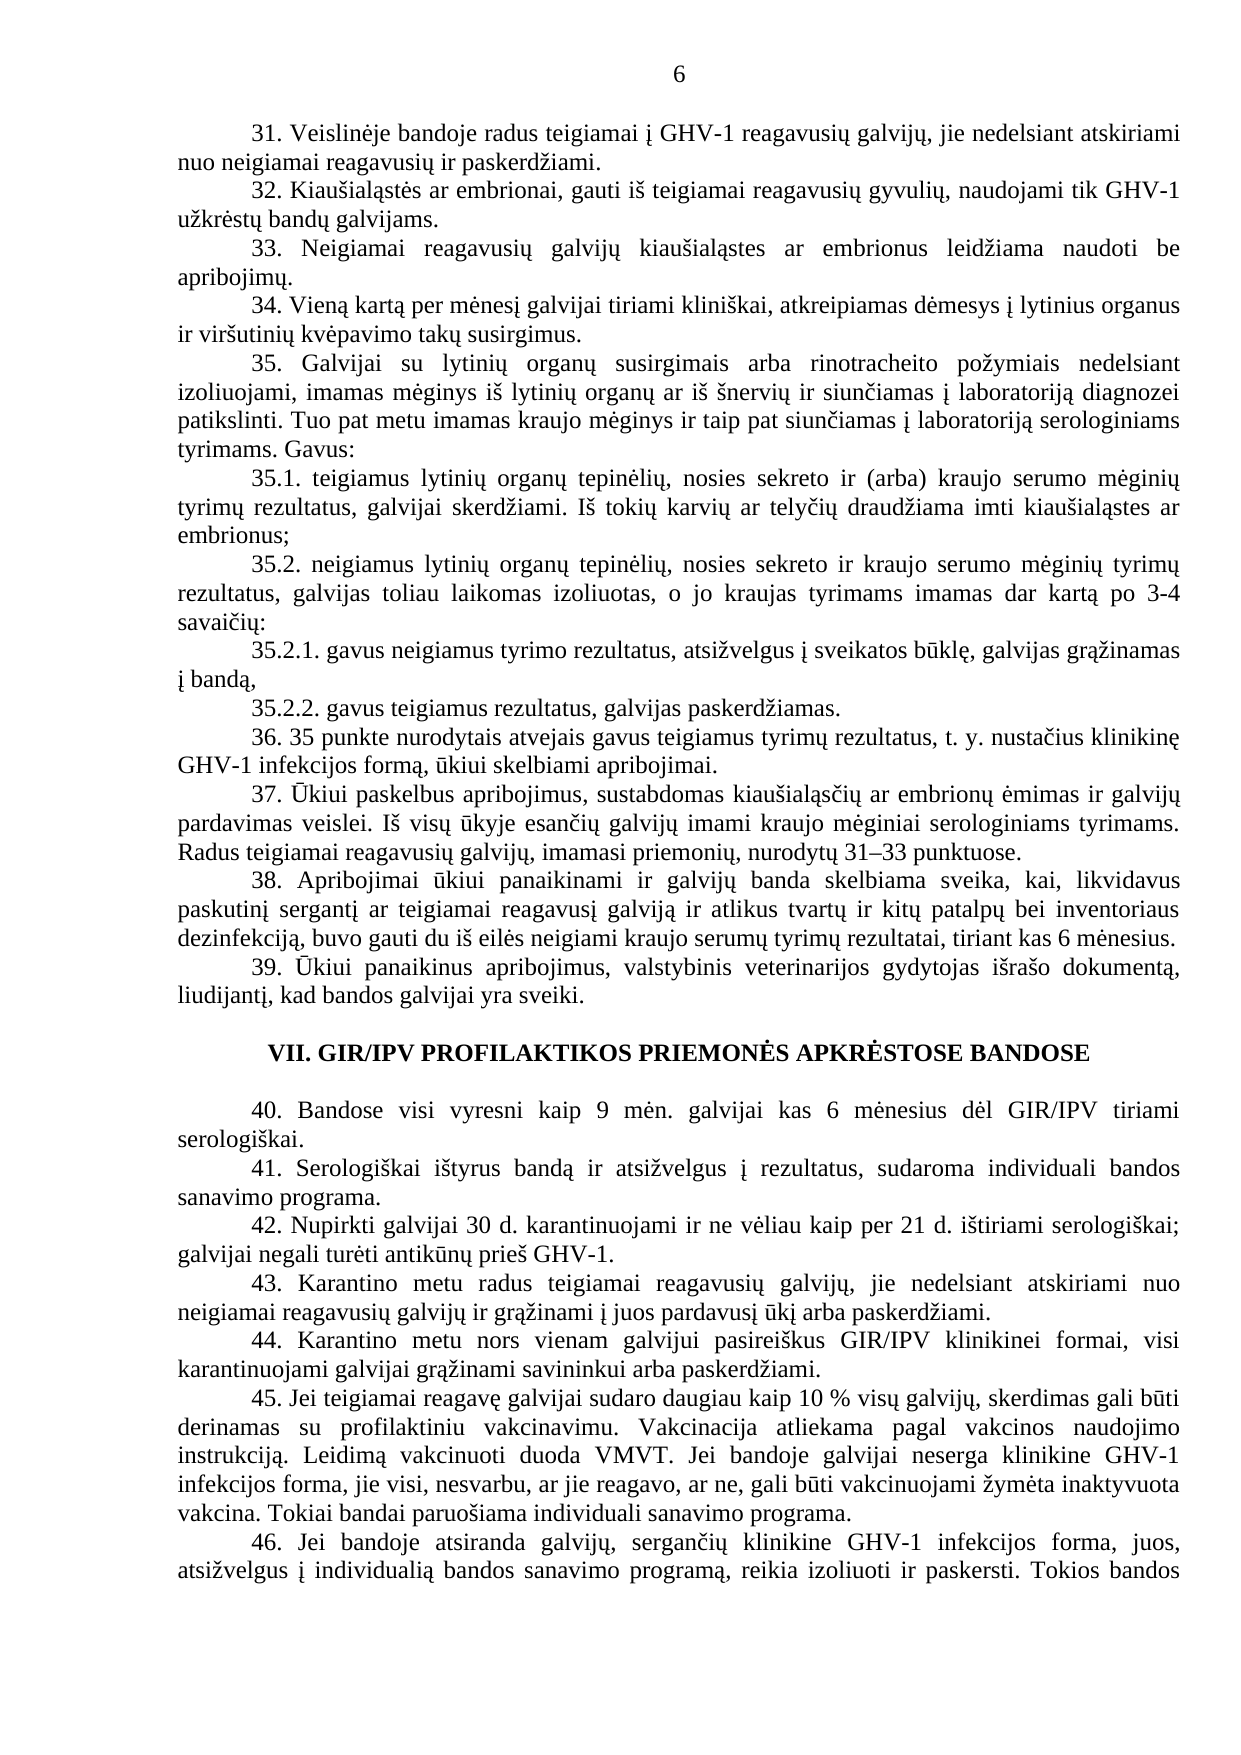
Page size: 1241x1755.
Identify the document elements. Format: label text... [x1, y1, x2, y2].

text 35.1. teigiamus lytinių organų tepinėlių, nosies sekreto ir (arba) kraujo serumo mėginių tyrimų rezultatus, galvijai skerdžiami. Iš tokių karvių ar telyčių draudžiama imti kiaušialąstes ar embrionus; [177, 463, 1181, 549]
text 37. Ūkiui paskelbus apribojimus, sustabdomas kiaušialąsčių ar embrionų ėmimas ir galvijų pardavimas veislei. Iš visų ūkyje esančių galvijų imami kraujo mėginiai serologiniams tyrimams. Radus teigiamai reagavusių galvijų, imamasi priemonių, nurodytų 31–33 punktuose. [177, 779, 1181, 866]
text 46. Jei bandoje atsiranda galvijų, sergančių klinikine GHV-1 infekcijos forma, juos, atsižvelgus į individualią bandos sanavimo programą, reikia izoliuoti ir paskersti. Tokios bandos [177, 1527, 1181, 1584]
text 35. Galvijai su lytinių organų susirgimais arba rinotracheito požymiais nedelsiant izoliuojami, imamas mėginys iš lytinių organų ar iš šnervių ir siunčiamas į laboratoriją diagnozei patikslinti. Tuo pat metu imamas kraujo mėginys ir taip pat siunčiamas į laboratoriją serologiniams tyrimams. Gavus: [177, 348, 1181, 463]
text 35.2.1. gavus neigiamus tyrimo rezultatus, atsižvelgus į sveikatos būklę, galvijas grąžinamas į bandą, [177, 636, 1181, 693]
text 39. Ūkiui panaikinus apribojimus, valstybinis veterinarijos gydytojas išrašo dokumentą, liudijantį, kad bandos galvijai yra sveiki. [177, 952, 1181, 1009]
text VII. GIR/IPV profilaktikos priemonės apkrėstose bandose [177, 1038, 1181, 1067]
text 36. 35 punkte nurodytais atvejais gavus teigiamus tyrimų rezultatus, t. y. nustačius klinikinę GHV-1 infekcijos formą, ūkiui skelbiami apribojimai. [177, 722, 1181, 779]
text 45. Jei teigiamai reagavę galvijai sudaro daugiau kaip 10 % visų galvijų, skerdimas gali būti derinamas su profilaktiniu vakcinavimu. Vakcinacija atliekama pagal vakcinos naudojimo instrukciją. Leidimą vakcinuoti duoda VMVT. Jei bandoje galvijai neserga klinikine GHV-1 infekcijos forma, jie visi, nesvarbu, ar jie reagavo, ar ne, gali būti vakcinuojami žymėta inaktyvuota vakcina. Tokiai bandai paruošiama individuali sanavimo programa. [177, 1383, 1181, 1527]
text 41. Serologiškai ištyrus bandą ir atsižvelgus į rezultatus, sudaroma individuali bandos sanavimo programa. [177, 1153, 1181, 1211]
text 38. Apribojimai ūkiui panaikinami ir galvijų banda skelbiama sveika, kai, likvidavus paskutinį sergantį ar teigiamai reagavusį galviją ir atlikus tvartų ir kitų patalpų bei inventoriaus dezinfekciją, buvo gauti du iš eilės neigiami kraujo serumų tyrimų rezultatai, tiriant kas 6 mėnesius. [177, 866, 1181, 952]
text 35.2.2. gavus teigiamus rezultatus, galvijas paskerdžiamas. [177, 693, 1181, 722]
text 43. Karantino metu radus teigiamai reagavusių galvijų, jie nedelsiant atskiriami nuo neigiamai reagavusių galvijų ir grąžinami į juos pardavusį ūkį arba paskerdžiami. [177, 1268, 1181, 1326]
text 31. Veislinėje bandoje radus teigiamai į GHV-1 reagavusių galvijų, jie nedelsiant atskiriami nuo neigiamai reagavusių ir paskerdžiami. [177, 118, 1181, 176]
text 35.2. neigiamus lytinių organų tepinėlių, nosies sekreto ir kraujo serumo mėginių tyrimų rezultatus, galvijas toliau laikomas izoliuotas, o jo kraujas tyrimams imamas dar kartą po 3-4 savaičių: [177, 549, 1181, 636]
text 40. Bandose visi vyresni kaip 9 mėn. galvijai kas 6 mėnesius dėl GIR/IPV tiriami serologiškai. [177, 1096, 1181, 1153]
text 44. Karantino metu nors vienam galvijui pasireiškus GIR/IPV klinikinei formai, visi karantinuojami galvijai grąžinami savininkui arba paskerdžiami. [177, 1326, 1181, 1383]
text 42. Nupirkti galvijai 30 d. karantinuojami ir ne vėliau kaip per 21 d. ištiriami serologiškai; galvijai negali turėti antikūnų prieš GHV-1. [177, 1211, 1181, 1268]
text 34. Vieną kartą per mėnesį galvijai tiriami kliniškai, atkreipiamas dėmesys į lytinius organus ir viršutinių kvėpavimo takų susirgimus. [177, 291, 1181, 348]
text 32. Kiaušialąstės ar embrionai, gauti iš teigiamai reagavusių gyvulių, naudojami tik GHV-1 užkrėstų bandų galvijams. [177, 176, 1181, 233]
text 33. Neigiamai reagavusių galvijų kiaušialąstes ar embrionus leidžiama naudoti be apribojimų. [177, 233, 1181, 291]
